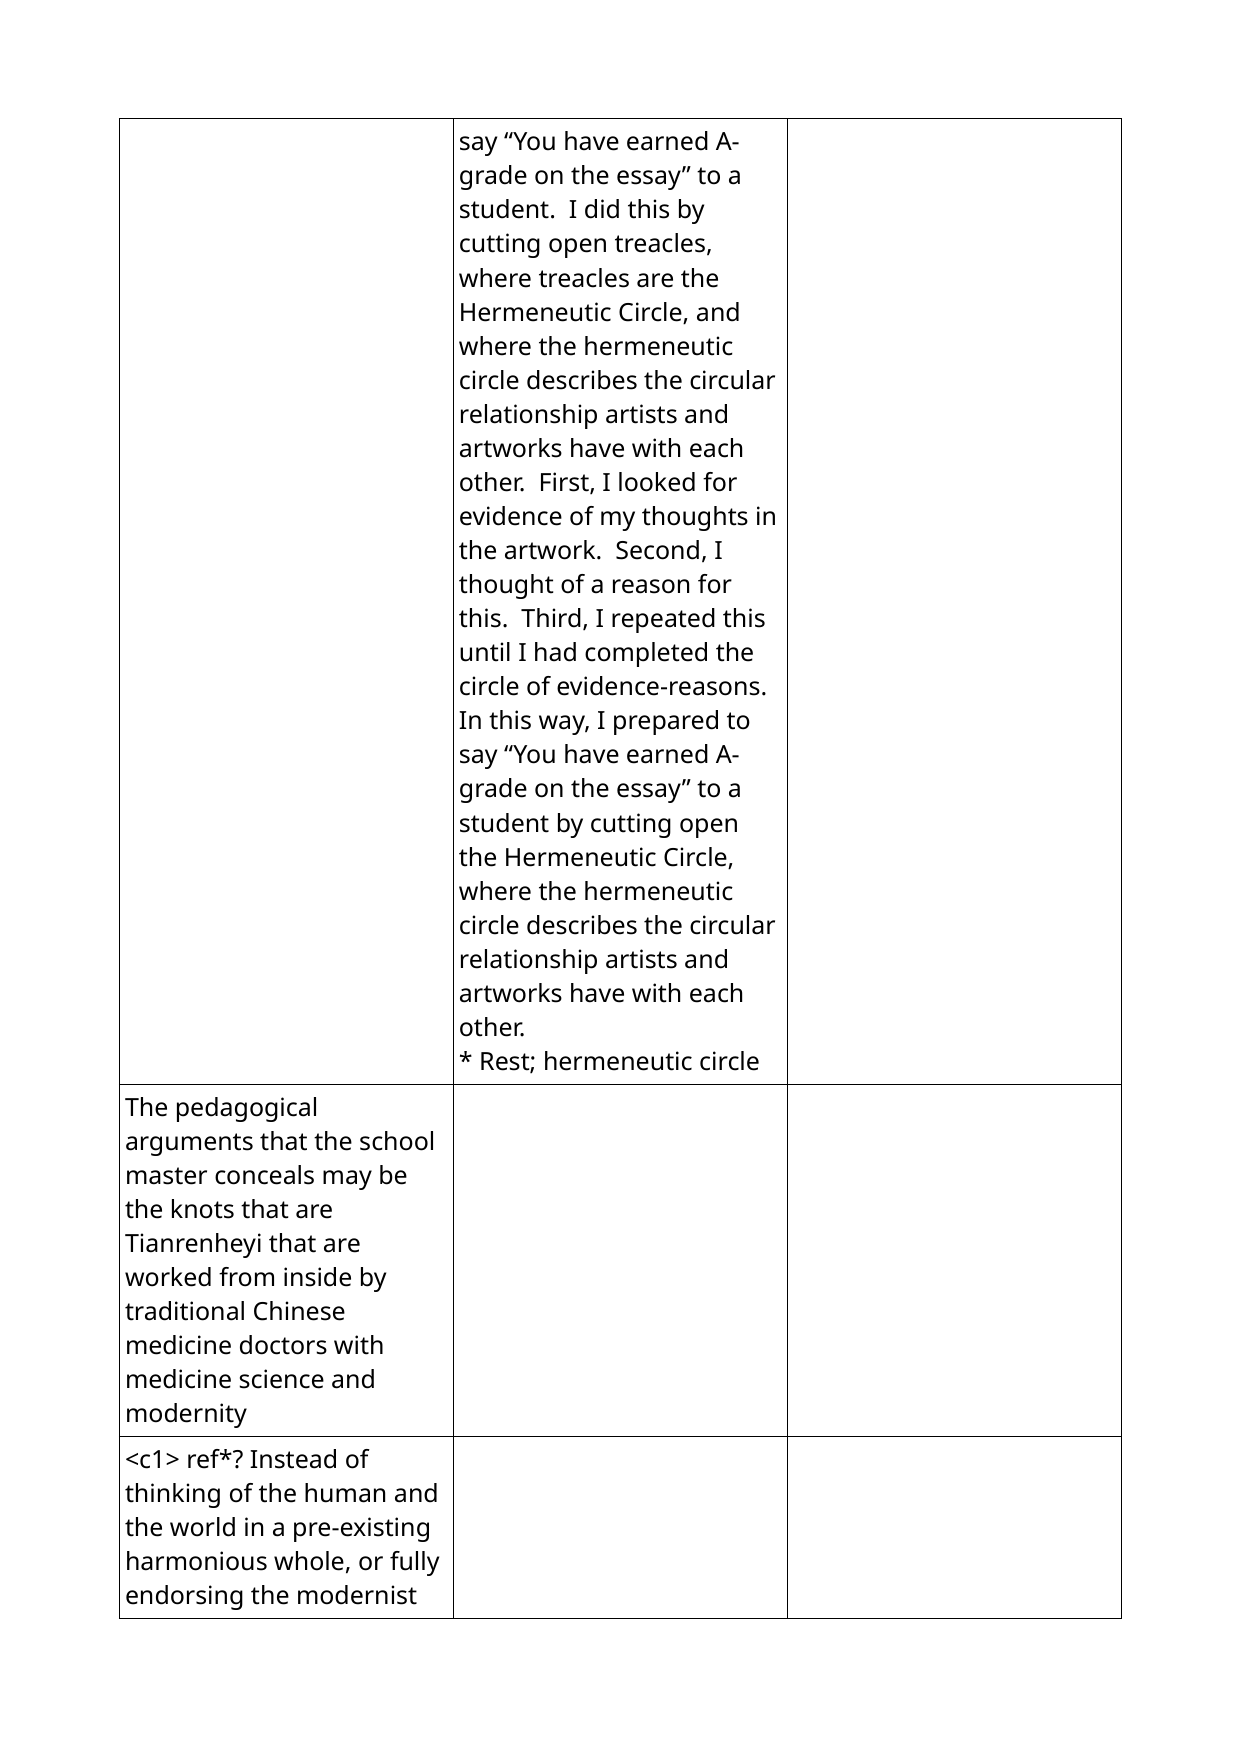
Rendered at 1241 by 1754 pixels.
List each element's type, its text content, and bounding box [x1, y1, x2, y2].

table_cell say “You have earned A-grade on the essay” to a student. I did this by cutting open treacles, where treacles are the Hermeneutic Circle, and where the hermeneutic circle describes the circular relationship artists and artworks have with each other. First, I looked for evidence of my thoughts in the artwork. Second, I thought of a reason for this. Third, I repeated this until I had completed the circle of evidence-reasons. In this way, I prepared to say “You have earned A-grade on the essay” to a student by cutting open the Hermeneutic Circle, where the hermeneutic circle describes the circular relationship artists and artworks have with each other. * Rest; hermeneutic circle [454, 119, 787, 1083]
table_cell The pedagogical arguments that the school master conceals may be the knots that are Tianrenheyi that are worked from inside by traditional Chinese medicine doctors with medicine science and modernity [120, 1085, 453, 1436]
table_cell [788, 119, 1121, 1083]
table_cell [454, 1085, 787, 1436]
table_cell [788, 1437, 1121, 1617]
table_cell [120, 119, 453, 1083]
table_cell <c1> ref*? Instead of thinking of the human and the world in a pre-existing harmonious whole, or fully endorsing the modernist [120, 1437, 453, 1617]
table_cell [788, 1085, 1121, 1436]
table_cell [454, 1437, 787, 1617]
